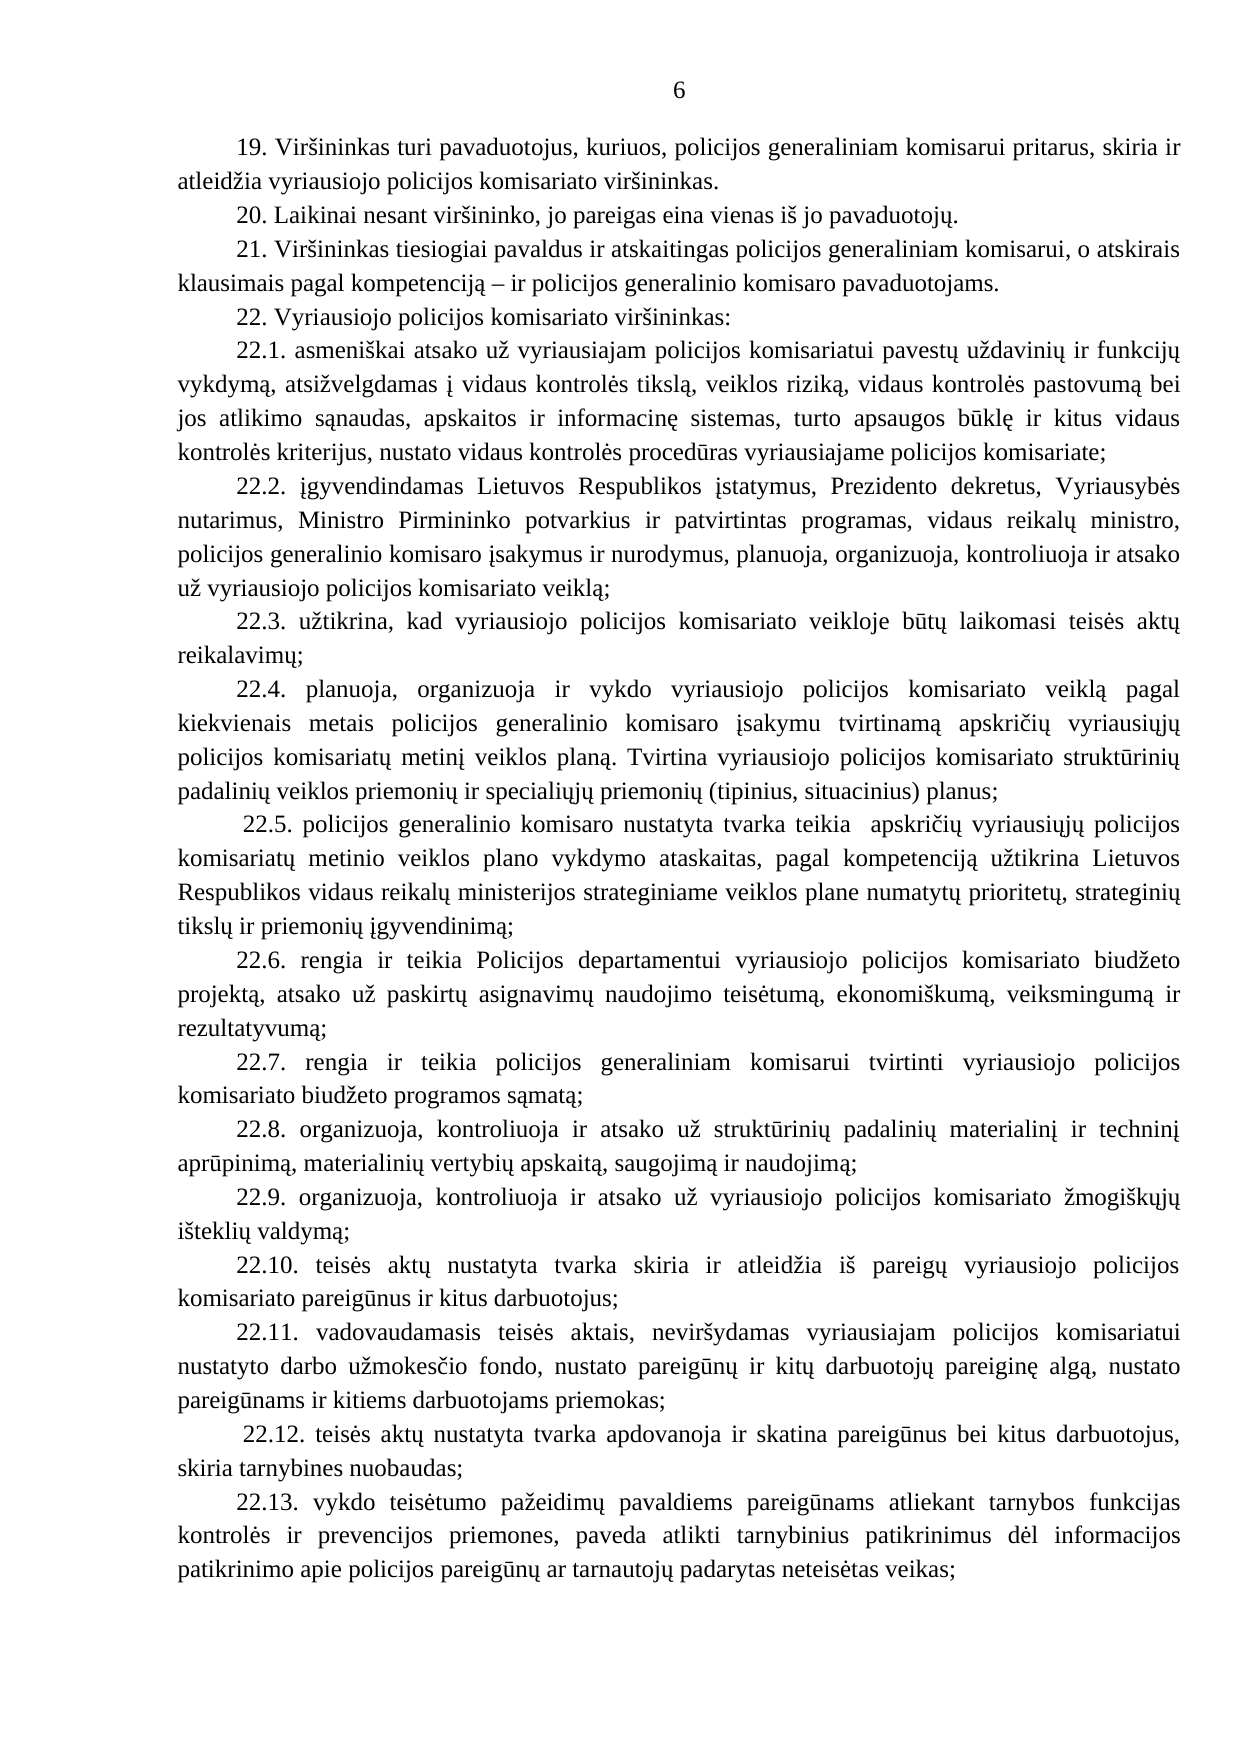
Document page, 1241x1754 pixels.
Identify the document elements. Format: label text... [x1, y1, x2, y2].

text 22.13. vykdo teisėtumo pažeidimų pavaldiems pareigūnams atliekant tarnybos funkcijas kontrolės ir prevencijos priemones, paveda atlikti tarnybinius patikrinimus dėl informacijos patikrinimo apie policijos pareigūnų ar tarnautojų padarytas neteisėtas veikas; [177, 1487, 1181, 1583]
text 22.7. rengia ir teikia policijos generaliniam komisarui tvirtinti vyriausiojo policijos komisariato biudžeto programos sąmatą; [177, 1047, 1181, 1109]
text 22.4. planuoja, organizuoja ir vykdo vyriausiojo policijos komisariato veiklą pagal kiekvienais metais policijos generalinio komisaro įsakymu tvirtinamą apskričių vyriausiųjų policijos komisariatų metinį veiklos planą. Tvirtina vyriausiojo policijos komisariato struktūrinių padalinių veiklos priemonių ir specialiųjų priemonių (tipinius, situacinius) planus; [177, 674, 1181, 804]
text 22.10. teisės aktų nustatyta tvarka skiria ir atleidžia iš pareigų vyriausiojo policijos komisariato pareigūnus ir kitus darbuotojus; [177, 1250, 1181, 1312]
text 22.11. vadovaudamasis teisės aktais, neviršydamas vyriausiajam policijos komisariatui nustatyto darbo užmokesčio fondo, nustato pareigūnų ir kitų darbuotojų pareiginę algą, nustato pareigūnams ir kitiems darbuotojams priemokas; [177, 1317, 1181, 1414]
text 19. Viršininkas turi pavaduotojus, kuriuos, policijos generaliniam komisarui pritarus, skiria ir atleidžia vyriausiojo policijos komisariato viršininkas. [177, 132, 1181, 195]
text 22.9. organizuoja, kontroliuoja ir atsako už vyriausiojo policijos komisariato žmogiškųjų išteklių valdymą; [177, 1182, 1181, 1244]
text 22.8. organizuoja, kontroliuoja ir atsako už struktūrinių padalinių materialinį ir techninį aprūpinimą, materialinių vertybių apskaitą, saugojimą ir naudojimą; [177, 1114, 1181, 1177]
text 22. Vyriausiojo policijos komisariato viršininkas: [177, 302, 1181, 331]
text 22.6. rengia ir teikia Policijos departamentui vyriausiojo policijos komisariato biudžeto projektą, atsako už paskirtų asignavimų naudojimo teisėtumą, ekonomiškumą, veiksmingumą ir rezultatyvumą; [177, 945, 1181, 1041]
text 22.3. užtikrina, kad vyriausiojo policijos komisariato veikloje būtų laikomasi teisės aktų reikalavimų; [177, 606, 1181, 669]
text 21. Viršininkas tiesiogiai pavaldus ir atskaitingas policijos generaliniam komisarui, o atskirais klausimais pagal kompetenciją – ir policijos generalinio komisaro pavaduotojams. [177, 234, 1181, 297]
text 20. Laikinai nesant viršininko, jo pareigas eina vienas iš jo pavaduotojų. [177, 200, 1181, 229]
text 22.2. įgyvendindamas Lietuvos Respublikos įstatymus, Prezidento dekretus, Vyriausybės nutarimus, Ministro Pirmininko potvarkius ir patvirtintas programas, vidaus reikalų ministro, policijos generalinio komisaro įsakymus ir nurodymus, planuoja, organizuoja, kontroliuoja ir atsako už vyriausiojo policijos komisariato veiklą; [177, 471, 1181, 601]
text 22.1. asmeniškai atsako už vyriausiajam policijos komisariatui pavestų uždavinių ir funkcijų vykdymą, atsižvelgdamas į vidaus kontrolės tikslą, veiklos riziką, vidaus kontrolės pastovumą bei jos atlikimo sąnaudas, apskaitos ir informacinę sistemas, turto apsaugos būklę ir kitus vidaus kontrolės kriterijus, nustato vidaus kontrolės procedūras vyriausiajame policijos komisariate; [177, 336, 1181, 466]
text 22.5. policijos generalinio komisaro nustatyta tvarka teikia apskričių vyriausiųjų policijos komisariatų metinio veiklos plano vykdymo ataskaitas, pagal kompetenciją užtikrina Lietuvos Respublikos vidaus reikalų ministerijos strateginiame veiklos plane numatytų prioritetų, strateginių tikslų ir priemonių įgyvendinimą; [177, 809, 1181, 940]
text 22.12. teisės aktų nustatyta tvarka apdovanoja ir skatina pareigūnus bei kitus darbuotojus, skiria tarnybines nuobaudas; [177, 1419, 1181, 1482]
